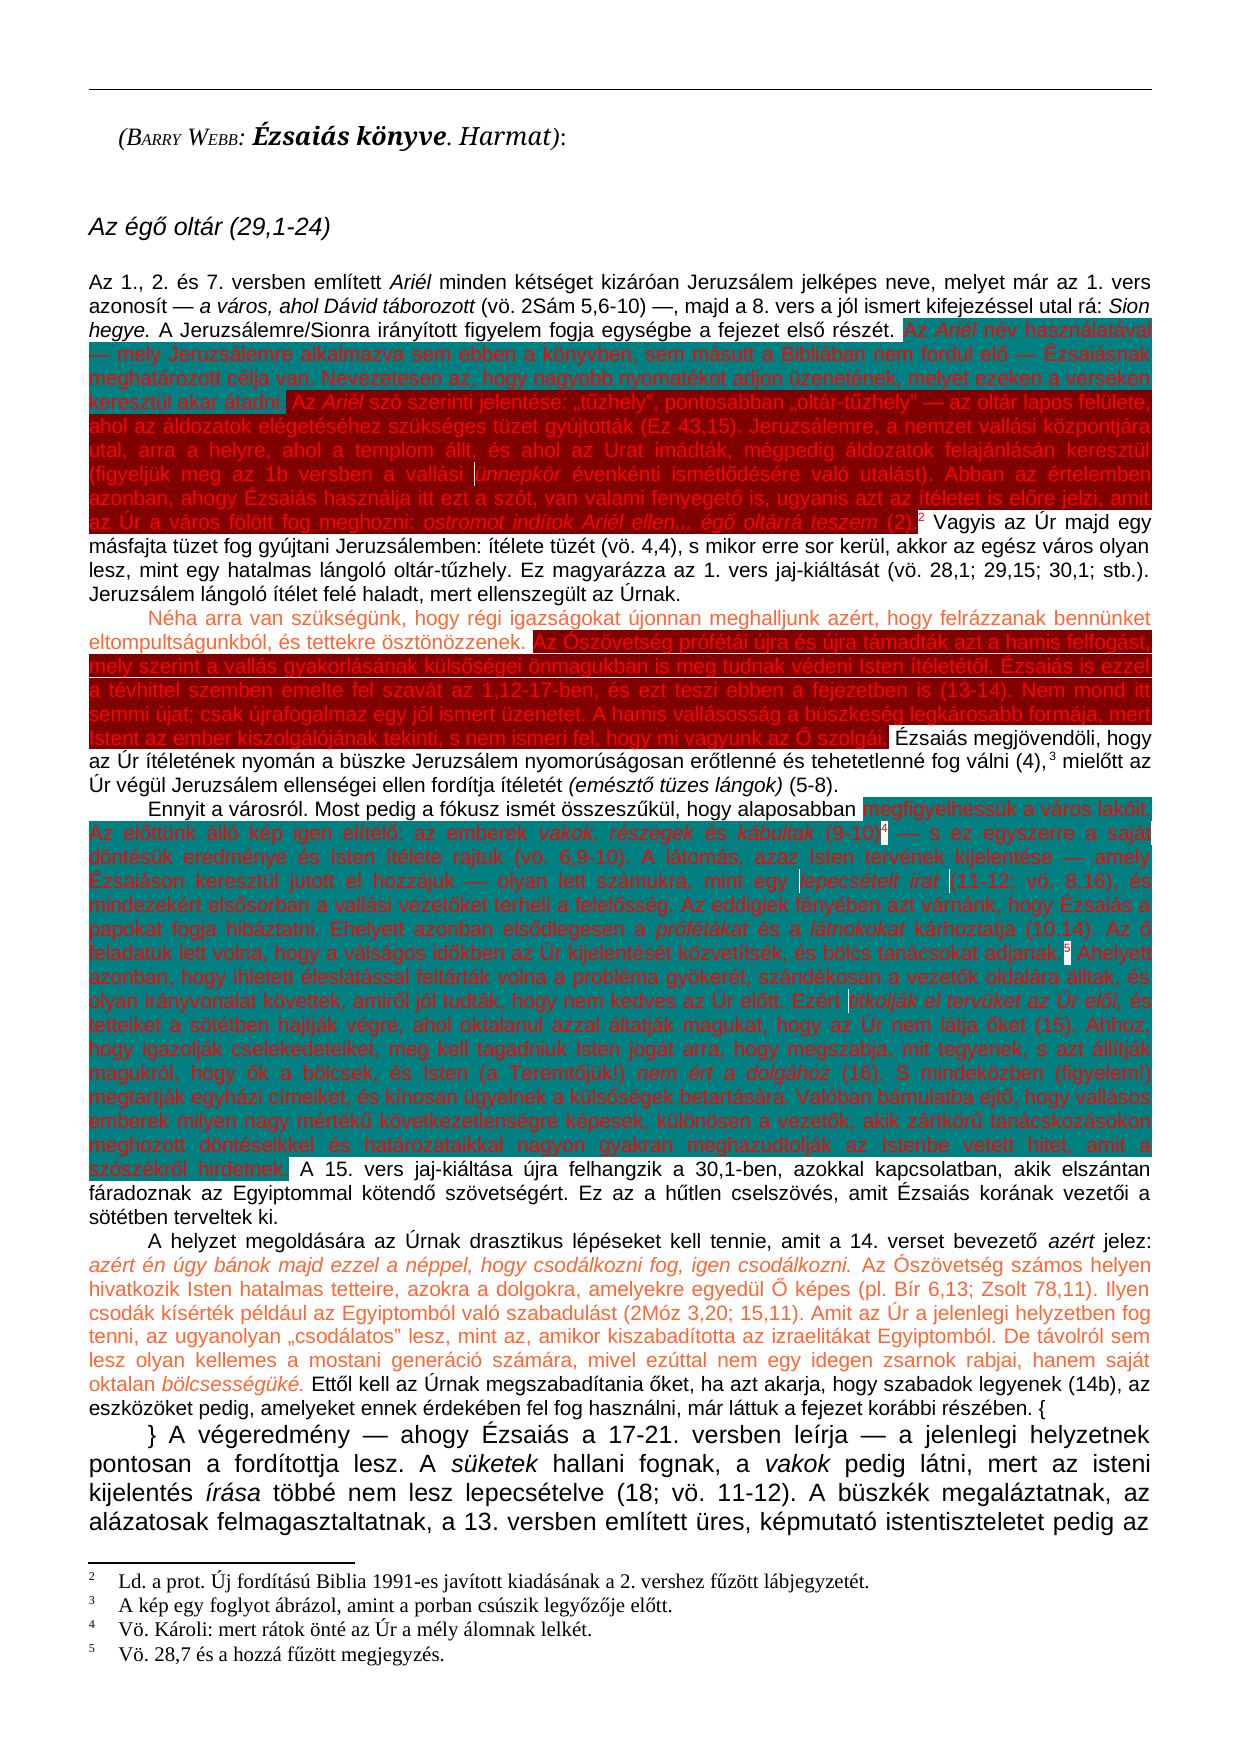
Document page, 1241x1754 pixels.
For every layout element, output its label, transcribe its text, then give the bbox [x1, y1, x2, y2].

text Néha arra van szükségünk, hogy régi igazságokat újonnan meghalljunk azért, hogy felrázzanak bennünket eltompultságunkból, és tettekre ösztönözzenek. Az Ószövetség prófétái újra és újra támadták azt a hamis felfogást, mely szerint a vallás gyakorlásának külsőségei önmagukban is meg tudnak védeni Isten ítéletétől. Ézsaiás is ezzel a tévhittel szemben emelte fel szavát az 1,12-17-ben, és ezt teszi ebben a fejezetben is (13-14). Nem mond itt semmi újat; csak újrafogalmaz egy jól ismert üzenetet. A hamis vallásosság a büszkeség legkárosabb formája, mert Istent az ember kiszolgálójának tekinti, s nem ismeri fel, hogy mi vagyunk az Ő szolgái. Ézsaiás megjövendöli, hogy az Úr ítéletének nyomán a büszke Jeruzsálem nyomorúságosan erőtlenné és tehetetlenné fog válni (4), mielőtt az Úr végül Jeruzsálem ellenségei ellen fordítja ítéletét (emésztő tüzes lángok) (5-8). [88, 606, 1152, 797]
text Az égő oltár (29,1-24) [88, 212, 1152, 241]
text Vö. Károli: mert rátok önté az Úr a mély álomnak lelkét. [88, 1617, 1152, 1641]
text A kép egy foglyot ábrázol, amint a porban csúszik legyőzője előtt. [88, 1593, 1152, 1617]
text Ennyit a városról. Most pedig a fókusz ismét összeszűkül, hogy alaposabban megfigyelhessük a város lakóit. Az előttünk álló kép igen elítélő: az emberek vakok, részegek és kábultak (9-10) — s ez egyszerre a saját döntésük eredménye és Isten ítélete rajtuk (vö. 6,9-10). A látomás, azaz Isten tervének kijelentése — amely Ézsaiáson keresztül jutott el hozzájuk — olyan lett számukra, mint egy lepecsételt irat (11-12; vö. 8,16), és mindezekért elsősorban a vallási vezetőket terheli a felelősség. Az eddigiek fényében azt várnánk, hogy Ézsaiás a papokat fogja hibáztatni. Ehelyett azonban elsődlegesen a prófétákat és a látnokokat kárhoztatja (10.14). Az ő feladatuk lett volna, hogy a válságos időkben az Úr kijelentését közvetítsék, és bölcs tanácsokat adjanak. Ahelyett azonban, hogy ihletett éleslátással feltárták volna a probléma gyökerét, szándékosan a vezetők oldalára álltak, és olyan irányvonalat követtek, amiről jól tudták, hogy nem kedves az Úr előtt. Ezért titkolják el tervüket az Úr elől, és tetteiket a sötétben hajtják végre, ahol oktalanul azzal áltatják magukat, hogy az Úr nem látja őket (15). Ahhoz, hogy igazolják cselekedeteiket, meg kell tagadniuk Isten jogát arra, hogy megszabja, mit tegyenek, s azt állítják magukról, hogy ők a bölcsek, és Isten (a Teremtőjük!) nem ért a dolgához (16). S mindeközben (figyelem!) megtartják egyházi címeiket, és kínosan ügyelnek a külsőségek betartására. Valóban bámulatba ejtő, hogy vallásos emberek milyen nagy mértékű következetlenségre képesek, különösen a vezetők, akik zártkörű tanácskozásokon meghozott döntéseikkel és határozataikkal nagyon gyakran meghazudtolják az Istenbe vetett hitet, amit a szószékről hirdetnek. A 15. vers jaj-kiáltása újra felhangzik a 30,1-ben, azokkal kapcsolatban, akik elszántan fáradoznak az Egyiptommal kötendő szövetségért. Ez az a hűtlen cselszövés, amit Ézsaiás korának vezetői a sötétben terveltek ki. [88, 797, 1152, 1228]
text Vö. 28,7 és a hozzá fűzött megjegyzés. [88, 1641, 1152, 1665]
text Az 1., 2. és 7. versben említett Ariél minden kétséget kizáróan Jeruzsálem jelképes neve, melyet már az 1. vers azonosít — a város, ahol Dávid táborozott (vö. 2Sám 5,6-10) —, majd a 8. vers a jól ismert kifejezéssel utal rá: Sion hegye. A Jeruzsálemre/Sionra irányított figyelem fogja egységbe a fejezet első részét. Az Ariél név használatával — mely Jeruzsálemre alkalmazva sem ebben a könyvben, sem másutt a Bibliában nem fordul elő — Ézsaiásnak meghatározott célja van. Nevezetesen az, hogy nagyobb nyomatékot adjon üzenetének, melyet ezeken a verseken keresztül akar átadni. Az Ariél szó szerinti jelentése: „tűzhely”, pontosabban „oltár-tűzhely” — az oltár lapos felülete, ahol az áldozatok elégetéséhez szükséges tüzet gyújtották (Ez 43,15). Jeruzsálemre, a nemzet vallási központjára utal, arra a helyre, ahol a templom állt, és ahol az Urat imádták, mégpedig áldozatok felajánlásán keresztül (figyeljük meg az 1b versben a vallási ünnepkör évenkénti ismétlődésére való utalást). Abban az értelemben azonban, ahogy Ézsaiás használja itt ezt a szót, van valami fenyegető is, ugyanis azt az ítéletet is előre jelzi, amit az Úr a város fölött fog meghozni: ostromot indítok Ariél ellen... égő oltárrá teszem (2). Vagyis az Úr majd egy másfajta tüzet fog gyújtani Jeruzsálemben: ítélete tüzét (vö. 4,4), s mikor erre sor kerül, akkor az egész város olyan lesz, mint egy hatalmas lángoló oltár-tűzhely. Ez magyarázza az 1. vers jaj-kiáltását (vö. 28,1; 29,15; 30,1; stb.). Jeruzsálem lángoló ítélet felé haladt, mert ellenszegült az Úrnak. [88, 270, 1152, 606]
text (Barry Webb: Ézsaiás könyve. Harmat): [88, 90, 1152, 182]
text } A végeredmény — ahogy Ézsaiás a 17-21. versben leírja — a jelenlegi helyzetnek pontosan a fordítottja lesz. A süketek hallani fognak, a vakok pedig látni, mert az isteni kijelentés írása többé nem lesz lepecsételve (18; vö. 11-12). A büszkék megaláztatnak, az alázatosak felmagasztaltatnak, a 13. versben említett üres, képmutató istentiszteletet pedig az [88, 1420, 1152, 1535]
text Ld. a prot. Új fordítású Biblia 1991-es javított kiadásának a 2. vershez fűzött lábjegyzetét. [88, 1569, 1152, 1593]
text A helyzet megoldására az Úrnak drasztikus lépéseket kell tennie, amit a 14. verset bevezető azért jelez: azért én úgy bánok majd ezzel a néppel, hogy csodálkozni fog, igen csodálkozni. Az Ószövetség számos helyen hivatkozik Isten hatalmas tetteire, azokra a dolgokra, amelyekre egyedül Ő képes (pl. Bír 6,13; Zsolt 78,11). Ilyen csodák kísérték például az Egyiptomból való szabadulást (2Móz 3,20; 15,11). Amit az Úr a jelenlegi helyzetben fog tenni, az ugyanolyan „csodálatos” lesz, mint az, amikor kiszabadította az izraelitákat Egyiptomból. De távolról sem lesz olyan kellemes a mostani generáció számára, mivel ezúttal nem egy idegen zsarnok rabjai, hanem saját oktalan bölcsességüké. Ettől kell az Úrnak megszabadítania őket, ha azt akarja, hogy szabadok legyenek (14b), az eszközöket pedig, amelyeket ennek érdekében fel fog használni, már láttuk a fejezet korábbi részében. { [88, 1228, 1152, 1420]
